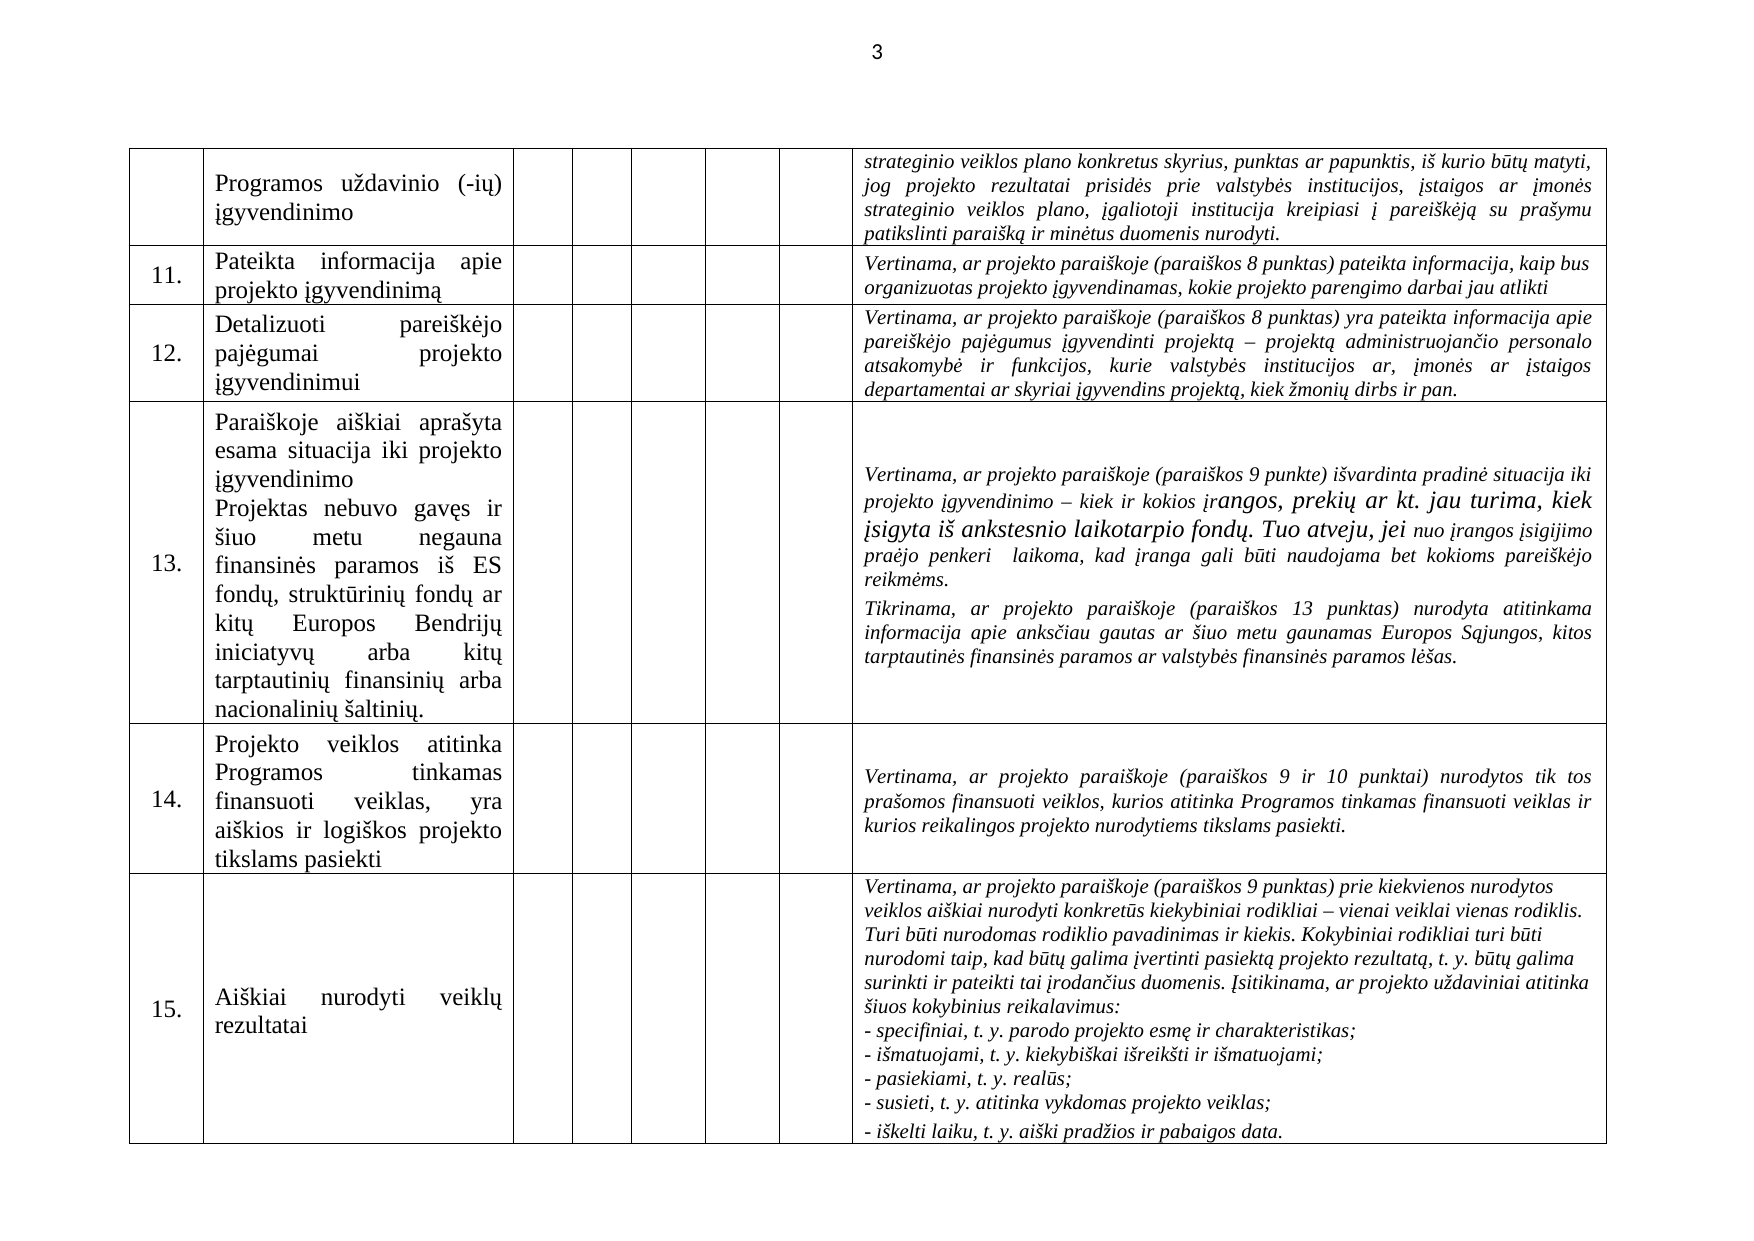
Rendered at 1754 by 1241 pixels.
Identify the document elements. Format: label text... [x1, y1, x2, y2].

table_cell Vertinama, ar projekto paraiškoje (paraiškos 9 ir 10 punktai) nurodytos tik tos prašomos finansuoti veiklos, kurios atitinka Programos tinkamas finansuoti veiklas ir kurios reikalingos projekto nurodytiems tikslams pasiekti. [853, 724, 1606, 872]
table_cell Detalizuoti pareiškėjo pajėgumai projekto įgyvendinimui [204, 305, 513, 401]
table_cell Programos uždavinio (-ių) įgyvendinimo [204, 149, 513, 245]
table_cell [514, 402, 572, 723]
table_cell [632, 149, 705, 245]
table_cell [573, 724, 631, 872]
table_cell [632, 305, 705, 401]
table_cell 14. [130, 724, 203, 872]
table_cell [514, 724, 572, 872]
table_cell 13. [130, 402, 203, 723]
table_cell [706, 305, 779, 401]
table_cell [706, 874, 779, 1143]
table_cell Vertinama, ar projekto paraiškoje (paraiškos 9 punktas) prie kiekvienos nurodytos veiklos aiškiai nurodyti konkretūs kiekybiniai rodikliai – vienai veiklai vienas rodiklis. Turi būti nurodomas rodiklio pavadinimas ir kiekis. Kokybiniai rodikliai turi būti nurodomi taip, kad būtų galima įvertinti pasiektą projekto rezultatą, t. y. būtų galima surinkti ir pateikti tai įrodančius duomenis. Įsitikinama, ar projekto uždaviniai atitinka šiuos kokybinius reikalavimus: - specifiniai, t. y. parodo projekto esmę ir charakteristikas; - išmatuojami, t. y. kiekybiškai išreikšti ir išmatuojami; - pasiekiami, t. y. realūs; - susieti, t. y. atitinka vykdomas projekto veiklas; - iškelti laiku, t. y. aiški pradžios ir pabaigos data. [853, 874, 1606, 1143]
table_cell Vertinama, ar projekto paraiškoje (paraiškos 9 punkte) išvardinta pradinė situacija iki projekto įgyvendinimo – kiek ir kokios įrangos, prekių ar kt. jau turima, kiek įsigyta iš ankstesnio laikotarpio fondų. Tuo atveju, jei nuo įrangos įsigijimo praėjo penkeri laikoma, kad įranga gali būti naudojama bet kokioms pareiškėjo reikmėms. Tikrinama, ar projekto paraiškoje (paraiškos 13 punktas) nurodyta atitinkama informacija apie anksčiau gautas ar šiuo metu gaunamas Europos Sąjungos, kitos tarptautinės finansinės paramos ar valstybės finansinės paramos lėšas. [853, 402, 1606, 723]
table_cell [514, 305, 572, 401]
table_cell Paraiškoje aiškiai aprašyta esama situacija iki projekto įgyvendinimo Projektas nebuvo gavęs ir šiuo metu negauna finansinės paramos iš ES fondų, struktūrinių fondų ar kitų Europos Bendrijų iniciatyvų arba kitų tarptautinių finansinių arba nacionalinių šaltinių. [204, 402, 513, 723]
table_cell 12. [130, 305, 203, 401]
table_cell strateginio veiklos plano konkretus skyrius, punktas ar papunktis, iš kurio būtų matyti, jog projekto rezultatai prisidės prie valstybės institucijos, įstaigos ar įmonės strateginio veiklos plano, įgaliotoji institucija kreipiasi į pareiškėją su prašymu patikslinti paraišką ir minėtus duomenis nurodyti. [853, 149, 1606, 245]
table_cell [632, 402, 705, 723]
table_cell [706, 402, 779, 723]
table_cell [780, 246, 852, 303]
table_cell Aiškiai nurodyti veiklų rezultatai [204, 874, 513, 1143]
table_cell [573, 874, 631, 1143]
table_cell [514, 246, 572, 303]
table_cell [780, 149, 852, 245]
table_cell [780, 874, 852, 1143]
table_cell 15. [130, 874, 203, 1143]
table_cell Projekto veiklos atitinka Programos tinkamas finansuoti veiklas, yra aiškios ir logiškos projekto tikslams pasiekti [204, 724, 513, 872]
table_cell [573, 246, 631, 303]
table_cell [706, 149, 779, 245]
table_cell [514, 149, 572, 245]
table_cell Pateikta informacija apie projekto įgyvendinimą [204, 246, 513, 303]
table_cell [632, 246, 705, 303]
table_cell [573, 305, 631, 401]
table_cell Vertinama, ar projekto paraiškoje (paraiškos 8 punktas) pateikta informacija, kaip bus organizuotas projekto įgyvendinamas, kokie projekto parengimo darbai jau atlikti [853, 246, 1606, 303]
table_cell [780, 402, 852, 723]
table_cell [573, 149, 631, 245]
table_cell [780, 305, 852, 401]
table_cell [706, 246, 779, 303]
table_cell 11. [130, 246, 203, 303]
table_cell [130, 149, 203, 245]
table_cell [780, 724, 852, 872]
table_cell [632, 724, 705, 872]
table_cell Vertinama, ar projekto paraiškoje (paraiškos 8 punktas) yra pateikta informacija apie pareiškėjo pajėgumus įgyvendinti projektą – projektą administruojančio personalo atsakomybė ir funkcijos, kurie valstybės institucijos ar, įmonės ar įstaigos departamentai ar skyriai įgyvendins projektą, kiek žmonių dirbs ir pan. [853, 305, 1606, 401]
table_cell [573, 402, 631, 723]
table_cell [514, 874, 572, 1143]
table_cell [706, 724, 779, 872]
table_cell [632, 874, 705, 1143]
